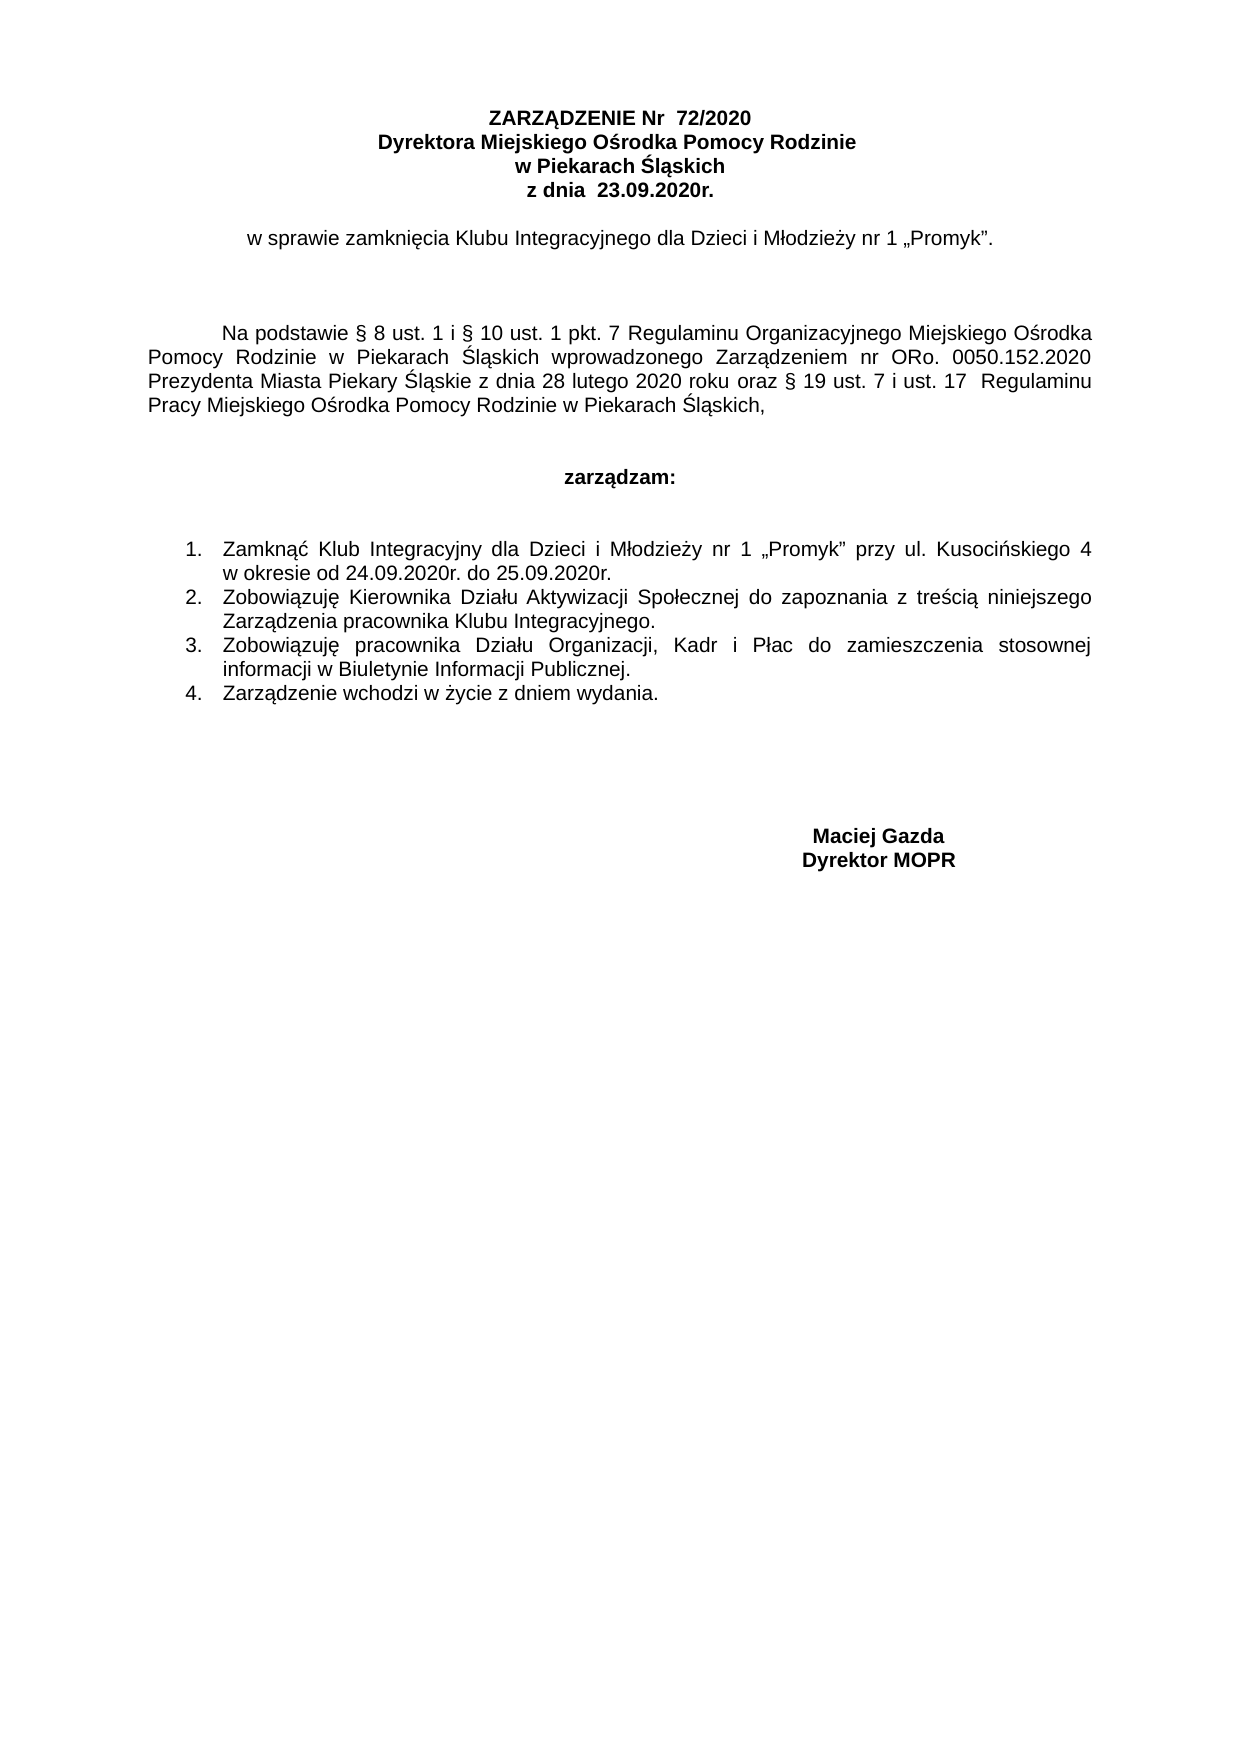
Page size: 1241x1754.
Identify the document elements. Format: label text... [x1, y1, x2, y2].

text Dyrektora Miejskiego Ośrodka Pomocy Rodzinie [148, 129, 1092, 153]
text w Piekarach Śląskich z dnia 23.09.2020r. [148, 153, 1092, 201]
list Zarządzenie wchodzi w życie z dniem wydania. [185, 681, 1092, 704]
text Na podstawie § 8 ust. 1 i § 10 ust. 1 pkt. 7 Regulaminu Organizacyjnego Miejskiego Ośrodka Pomocy Rodzinie w Piekarach Śląskich wprowadzonego Zarządzeniem nr ORo. 0050.152.2020 Prezydenta Miasta Piekary Śląskie z dnia 28 lutego 2020 roku oraz § 19 ust. 7 i ust. 17 Regulaminu Pracy Miejskiego Ośrodka Pomocy Rodzinie w Piekarach Śląskich, [148, 321, 1092, 417]
text Dyrektor MOPR [148, 848, 1092, 872]
list Zobowiązuję pracownika Działu Organizacji, Kadr i Płac do zamieszczenia stosownej informacji w Biuletynie Informacji Publicznej. [185, 633, 1092, 681]
text w sprawie zamknięcia Klubu Integracyjnego dla Dzieci i Młodzieży nr 1 „Promyk”. [148, 201, 1092, 249]
text zarządzam: [148, 465, 1092, 489]
text ZARZĄDZENIE Nr 72/2020 [148, 106, 1092, 129]
list Zobowiązuję Kierownika Działu Aktywizacji Społecznej do zapoznania z treścią niniejszego Zarządzenia pracownika Klubu Integracyjnego. [185, 585, 1092, 633]
list Zamknąć Klub Integracyjny dla Dzieci i Młodzieży nr 1 „Promyk” przy ul. Kusocińskiego 4 w okresie od 24.09.2020r. do 25.09.2020r. [185, 537, 1092, 585]
text Maciej Gazda [148, 824, 1092, 848]
